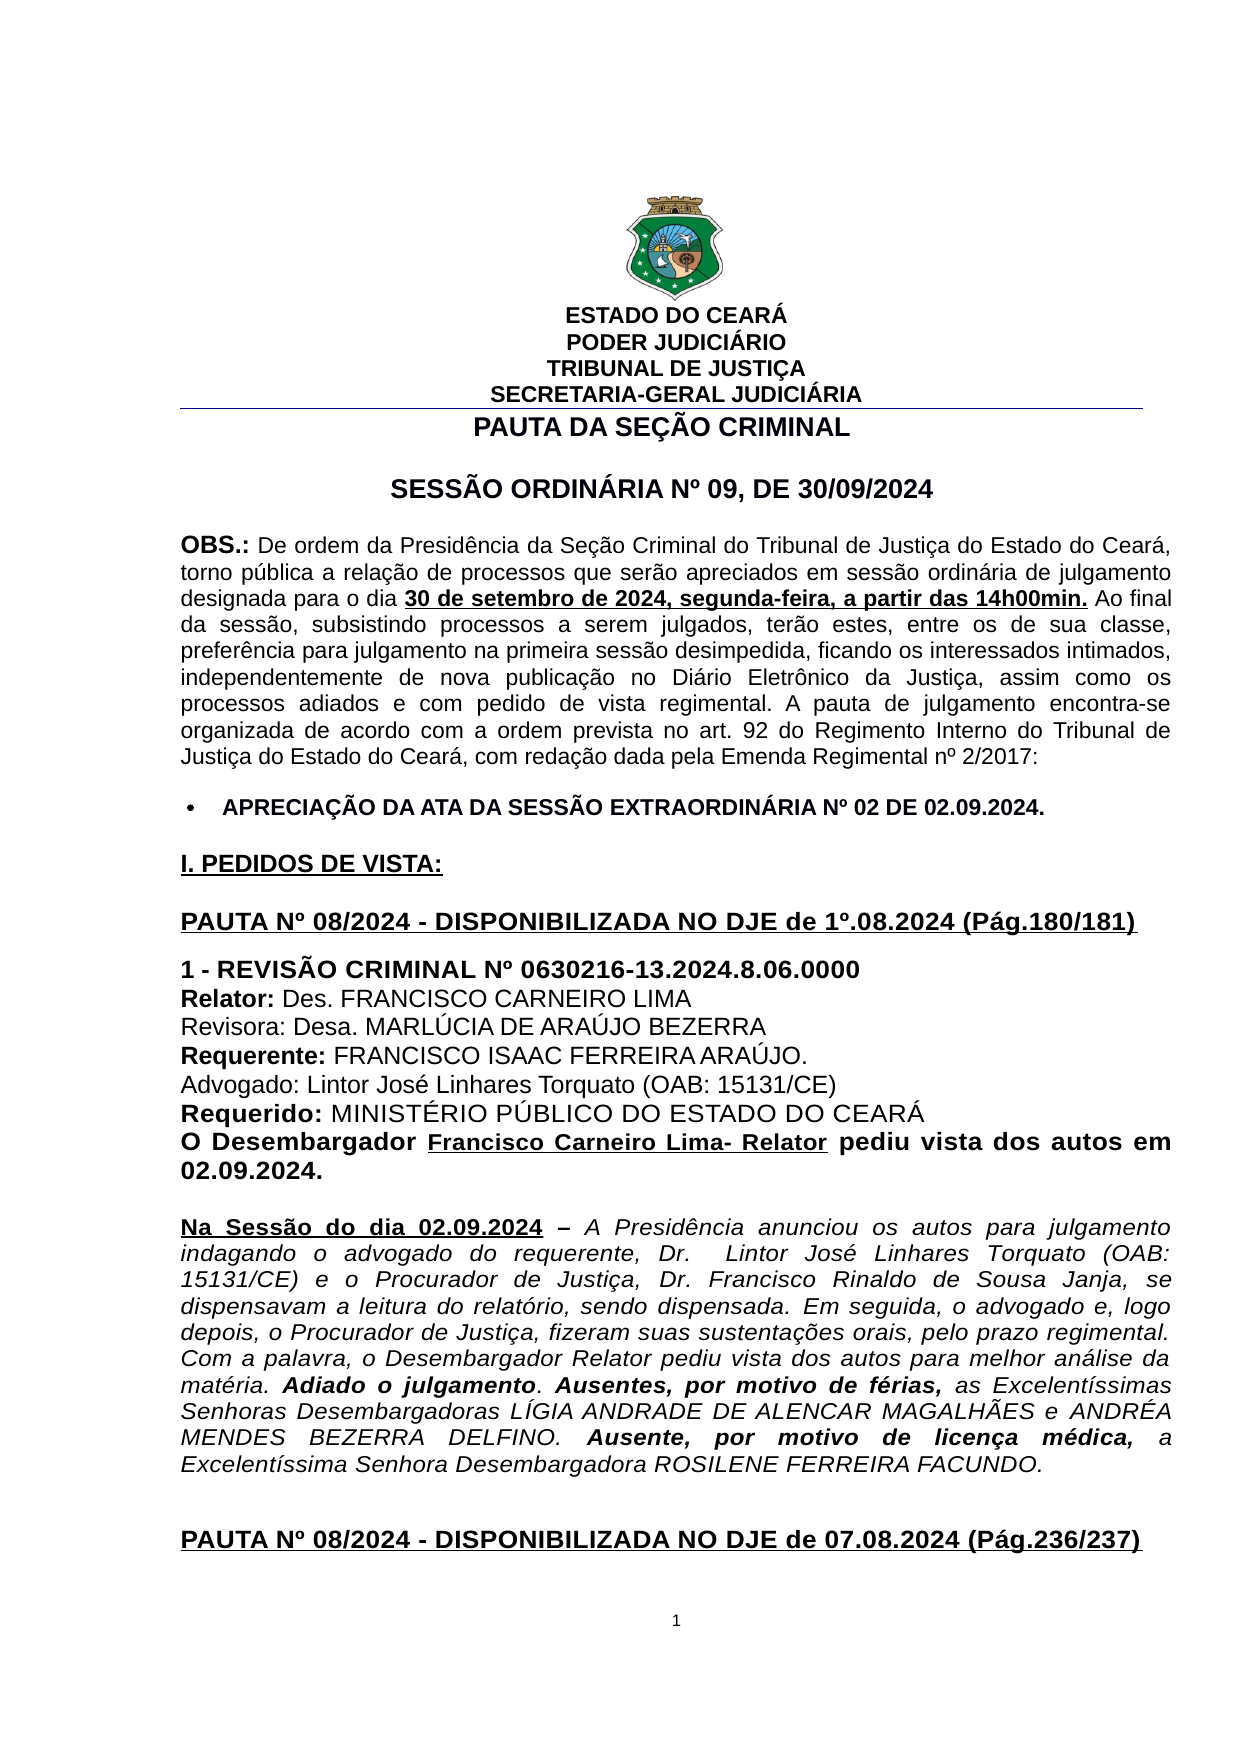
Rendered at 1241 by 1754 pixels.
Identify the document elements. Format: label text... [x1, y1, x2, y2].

list Apreciação da Ata da Sessão Extraordinária nº 02 de 02.09.2024. [186, 794, 1172, 821]
text PAUTA Nº 08/2024 - DISPONIBILIZADA NO DJE de 1º.08.2024 (Pág.180/181) [180, 907, 1172, 936]
picture [625, 195, 724, 302]
text PAUTA DA SEÇÃO CRIMINAL [180, 409, 1143, 442]
text O Desembargador Francisco Carneiro Lima- Relator pediu vista dos autos em 02.09.2024. [180, 1127, 1172, 1185]
text TRIBUNAL DE JUSTIÇA [180, 355, 1172, 381]
text OBS.: De ordem da Presidência da Seção Criminal do Tribunal de Justiça do Estado do Ceará, torno pública a relação de processos que serão apreciados em sessão ordinária de julgamento designada para o dia 30 de setembro de 2024, segunda-feira, a partir das 14h00min. Ao final da sessão, subsistindo processos a serem julgados, terão estes, entre os de sua classe, preferência para julgamento na primeira sessão desimpedida, ficando os interessados intimados, independentemente de nova publicação no Diário Eletrônico da Justiça, assim como os processos adiados e com pedido de vista regimental. A pauta de julgamento encontra-se organizada de acordo com a ordem prevista no art. 92 do Regimento Interno do Tribunal de Justiça do Estado do Ceará, com redação dada pela Emenda Regimental nº 2/2017: [180, 530, 1172, 769]
text Revisora: Desa. MARLÚCIA DE ARAÚJO BEZERRA [180, 1012, 1172, 1041]
text Advogado: Lintor José Linhares Torquato (OAB: 15131/CE) [180, 1070, 1172, 1098]
text SECRETARIA-GERAL JUDICIÁRIA [180, 381, 1172, 408]
text Relator: Des. FRANCISCO CARNEIRO LIMA [180, 983, 1172, 1012]
text PODER JUDICIÁRIO [180, 329, 1172, 355]
text ESTADO DO CEARÁ [180, 302, 1172, 329]
text PAUTA Nº 08/2024 - DISPONIBILIZADA NO DJE de 07.08.2024 (Pág.236/237) [180, 1525, 1172, 1554]
text Sessão ordinária nº 09, de 30/09/2024 [180, 470, 1143, 505]
text 1 - REVISÃO CRIMINAL Nº 0630216-13.2024.8.06.0000 [180, 955, 1172, 983]
text Na Sessão do dia 02.09.2024 – A Presidência anunciou os autos para julgamento indagando o advogado do requerente, Dr. Lintor José Linhares Torquato (OAB: 15131/CE) e o Procurador de Justiça, Dr. Francisco Rinaldo de Sousa Janja, se dispensavam a leitura do relatório, sendo dispensada. Em seguida, o advogado e, logo depois, o Procurador de Justiça, fizeram suas sustentações orais, pelo prazo regimental. Com a palavra, o Desembargador Relator pediu vista dos autos para melhor análise da matéria. Adiado o julgamento. Ausentes, por motivo de férias, as Excelentíssimas Senhoras Desembargadoras LÍGIA ANDRADE DE ALENCAR MAGALHÃES e ANDRÉA MENDES BEZERRA DELFINO. Ausente, por motivo de licença médica, a Excelentíssima Senhora Desembargadora ROSILENE FERREIRA FACUNDO. [180, 1213, 1172, 1477]
text I. PEDIDOS DE VISTA: [180, 849, 1172, 878]
text Requerente: FRANCISCO ISAAC FERREIRA ARAÚJO. [180, 1041, 1172, 1070]
text Requerido: MINISTÉRIO PÚBLICO DO ESTADO DO CEARÁ [180, 1098, 1172, 1127]
